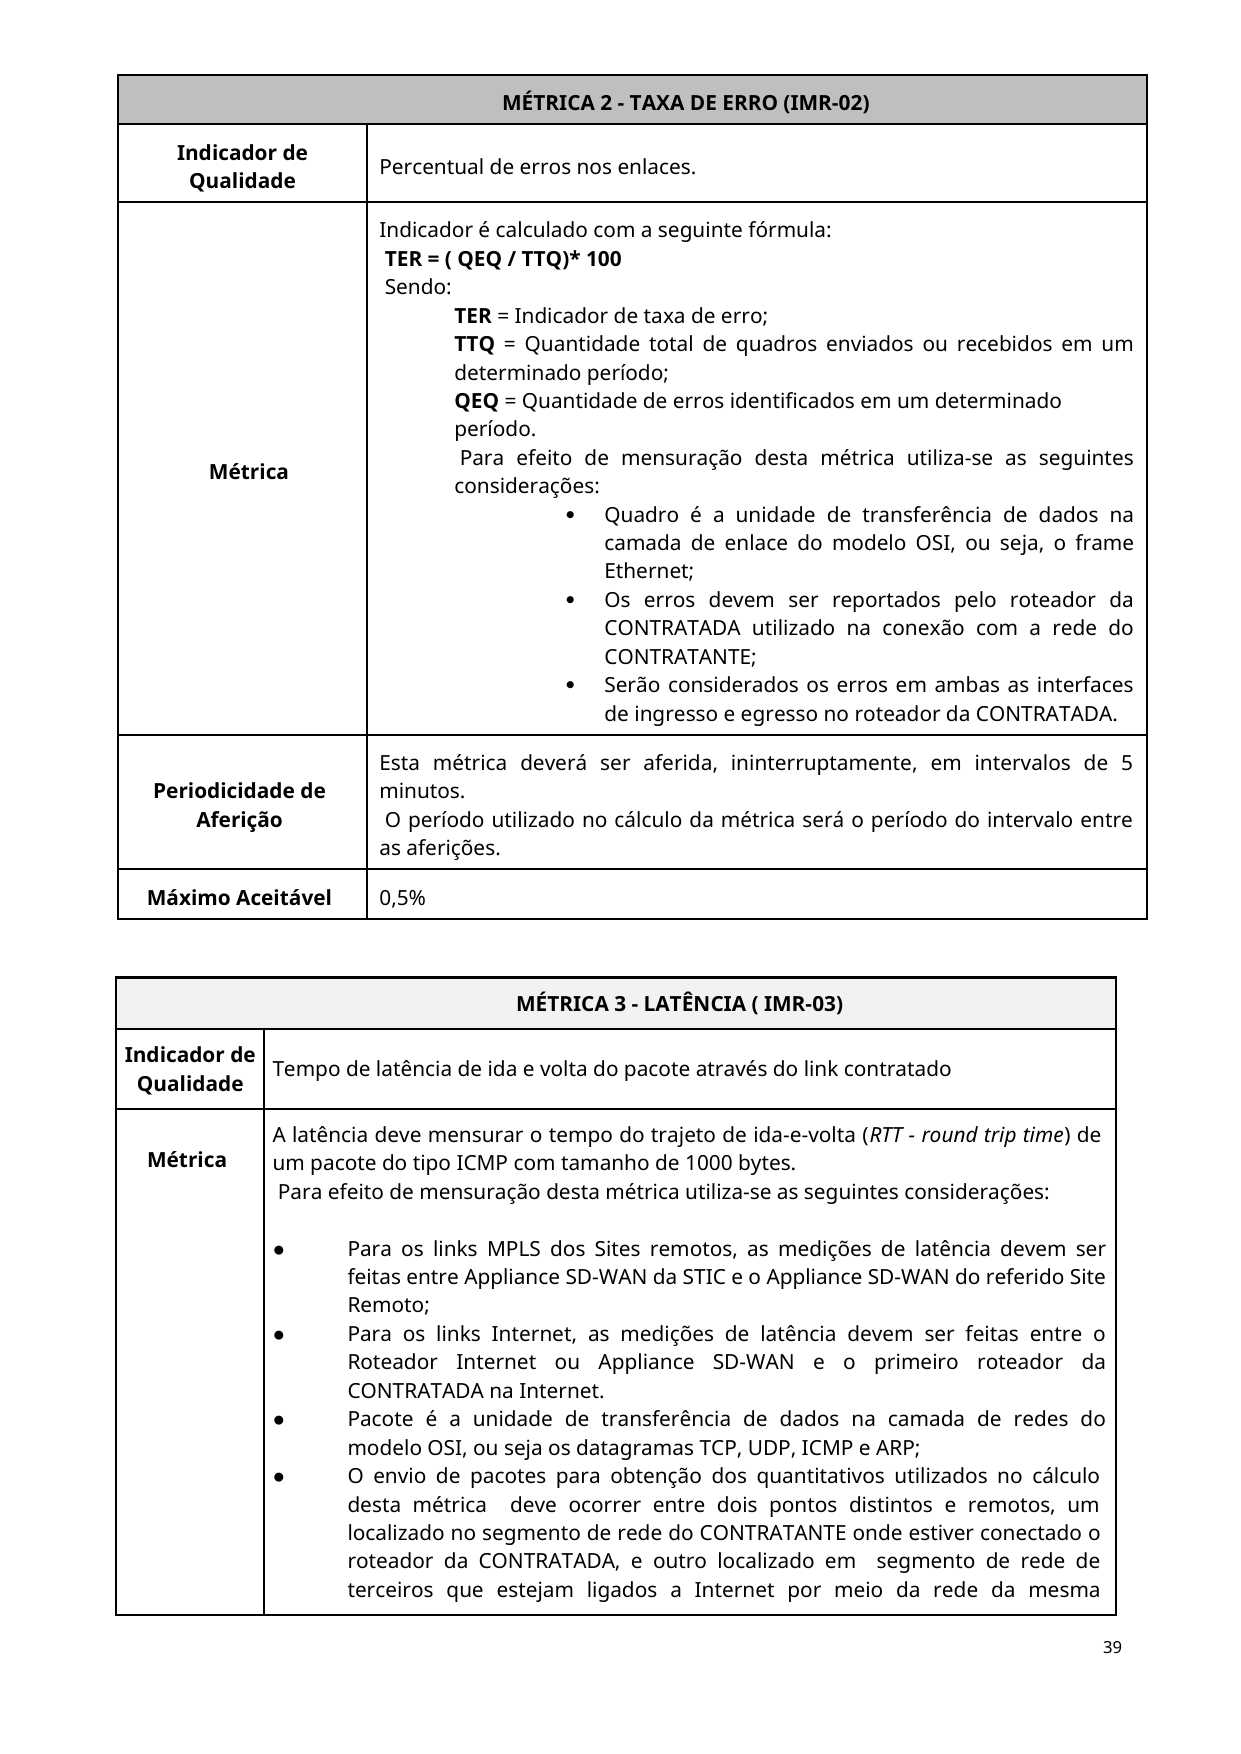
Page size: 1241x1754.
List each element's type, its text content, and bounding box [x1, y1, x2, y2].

table_cell 0,5% [368, 870, 1146, 917]
table_cell Indicador de Qualidade [119, 125, 366, 201]
table_header MÉTRICA 2 - TAXA DE ERRO (IMR-02) [119, 76, 1146, 123]
table_cell Máximo Aceitável [119, 870, 366, 917]
table_cell Indicador é calculado com a seguinte fórmula: TER = ( QEQ / TTQ)* 100 Sendo: TER = Indicador de taxa de erro; TTQ = Quantidade total de quadros enviados ou recebidos em um determinado período; QEQ = Quantidade de erros identificados em um determinado período. Para efeito de mensuração desta métrica utiliza-se as seguintes considerações: Quadro é a unidade de transferência de dados na camada de enlace do modelo OSI, ou seja, o frame Ethernet; Os erros devem ser reportados pelo roteador da CONTRATADA utilizado na conexão com a rede do CONTRATANTE; Serão considerados os erros em ambas as interfaces de ingresso e egresso no roteador da CONTRATADA. [368, 203, 1146, 733]
table_cell Percentual de erros nos enlaces. [368, 125, 1146, 201]
table_cell Métrica [117, 1110, 263, 1614]
table_header MÉTRICA 3 - LATÊNCIA ( IMR-03) [117, 979, 1115, 1028]
table_cell Indicador de Qualidade [117, 1030, 263, 1107]
table_cell Esta métrica deverá ser aferida, ininterruptamente, em intervalos de 5 minutos. O período utilizado no cálculo da métrica será o período do intervalo entre as aferições. [368, 736, 1146, 868]
table_cell Tempo de latência de ida e volta do pacote através do link contratado [265, 1030, 1115, 1107]
table_cell Periodicidade de Aferição [119, 736, 366, 868]
table_cell A latência deve mensurar o tempo do trajeto de ida-e-volta (RTT - round trip time) de um pacote do tipo ICMP com tamanho de 1000 bytes. Para efeito de mensuração desta métrica utiliza-se as seguintes considerações: Para os links MPLS dos Sites remotos, as medições de latência devem ser feitas entre Appliance SD-WAN da STIC e o Appliance SD-WAN do referido Site Remoto; Para os links Internet, as medições de latência devem ser feitas entre o Roteador Internet ou Appliance SD-WAN e o primeiro roteador da CONTRATADA na Internet. Pacote é a unidade de transferência de dados na camada de redes do modelo OSI, ou seja os datagramas TCP, UDP, ICMP e ARP; O envio de pacotes para obtenção dos quantitativos utilizados no cálculo desta métrica deve ocorrer entre dois pontos distintos e remotos, um localizado no segmento de rede do CONTRATANTE onde estiver conectado o roteador da CONTRATADA, e outro localizado em segmento de rede de terceiros que estejam ligados a Internet por meio da rede da mesma [265, 1110, 1115, 1614]
table_cell Métrica [119, 203, 366, 733]
